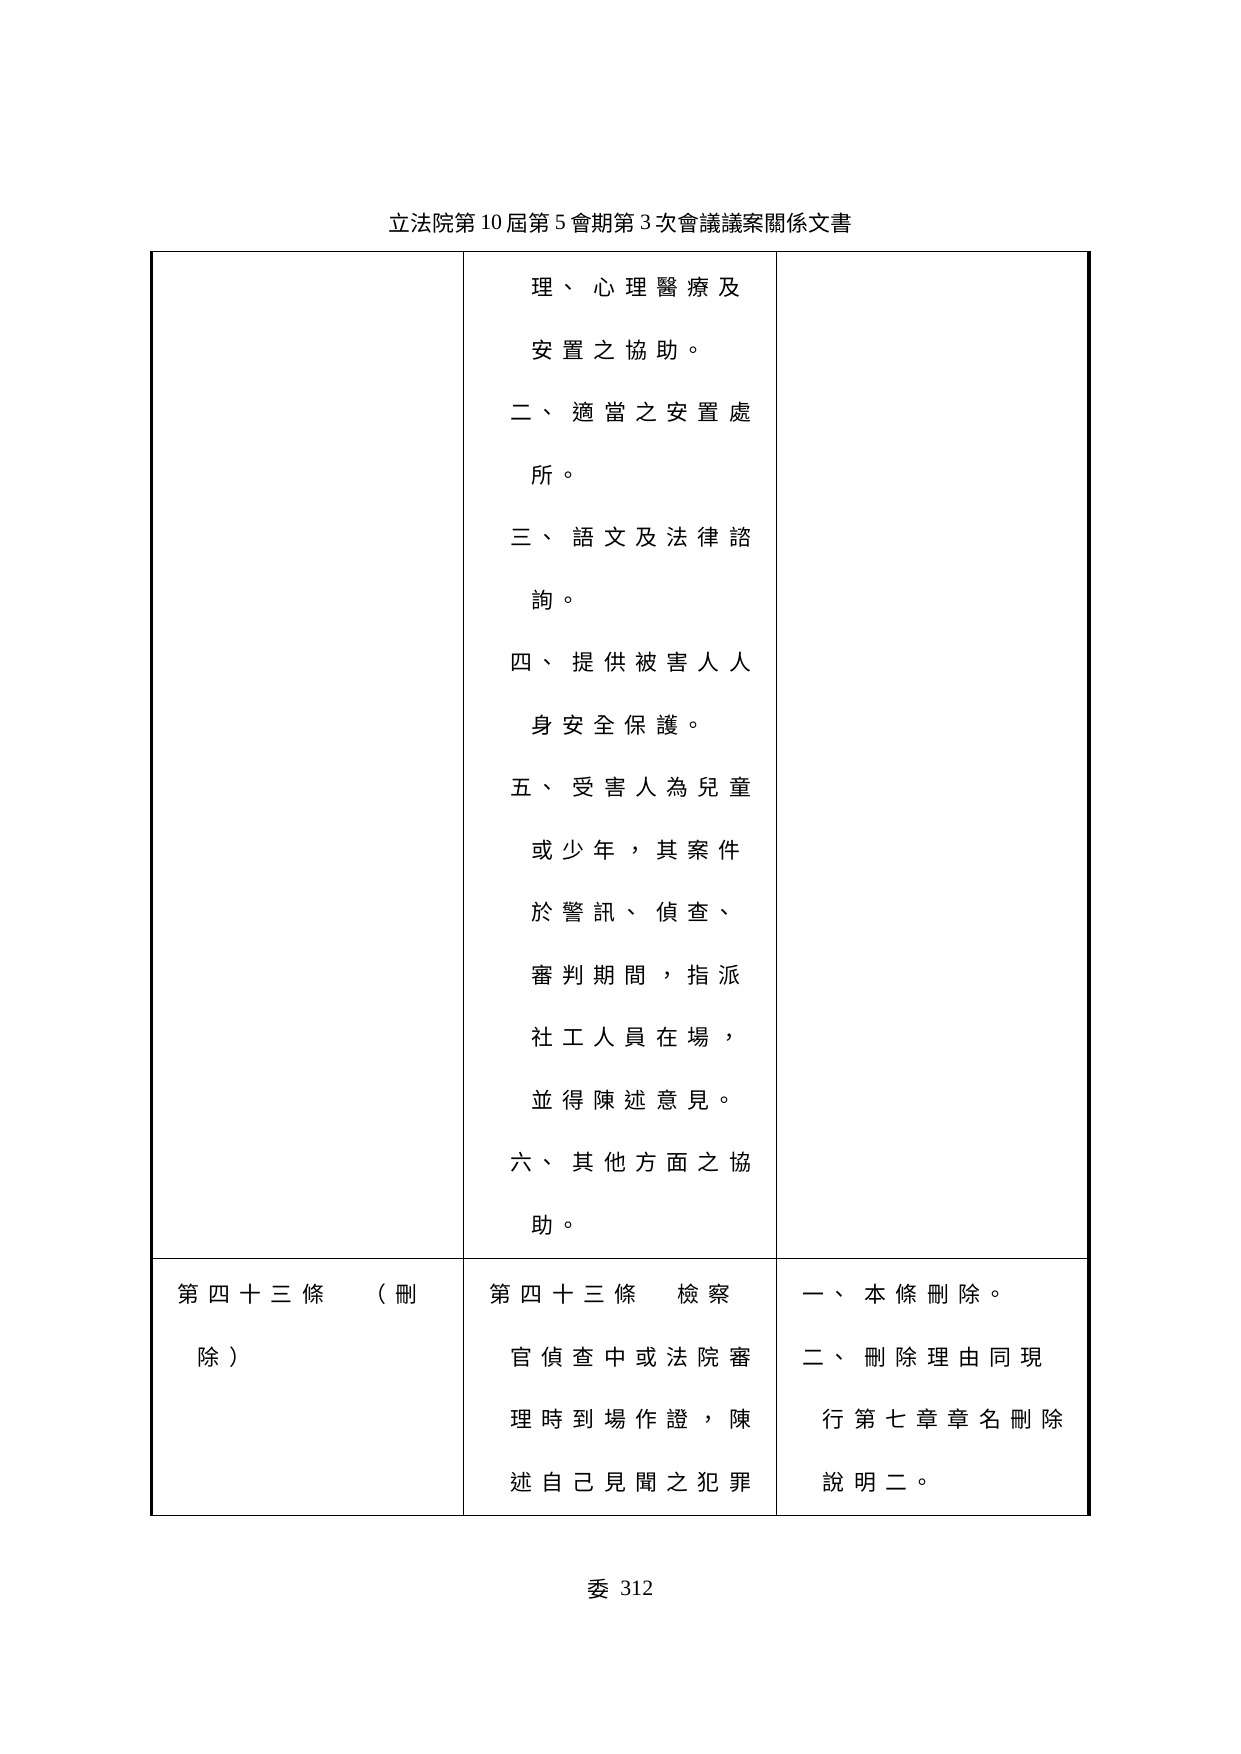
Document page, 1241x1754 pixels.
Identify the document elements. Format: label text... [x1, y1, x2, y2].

table_cell 理、心理醫療及安置之協助。 二、適當之安置處所。 三、語文及法律諮詢。 四、提供被害人人身安全保護。 五、受害人為兒童或少年，其案件於警訊、偵查、審判期間，指派社工人員在場，並得陳述意見。 六、其他方面之協助。 [464, 252, 776, 1258]
table_cell [153, 252, 463, 1258]
table_cell [777, 252, 1087, 1258]
table_cell 第四十三條 （刪除） [153, 1259, 463, 1514]
table_cell 第四十三條 檢察官偵查中或法院審理時到場作證，陳述自己見聞之犯罪 [464, 1259, 776, 1514]
table_cell 一、本條刪除。 二、刪除理由同現行第七章章名刪除說明二。 [777, 1259, 1087, 1514]
